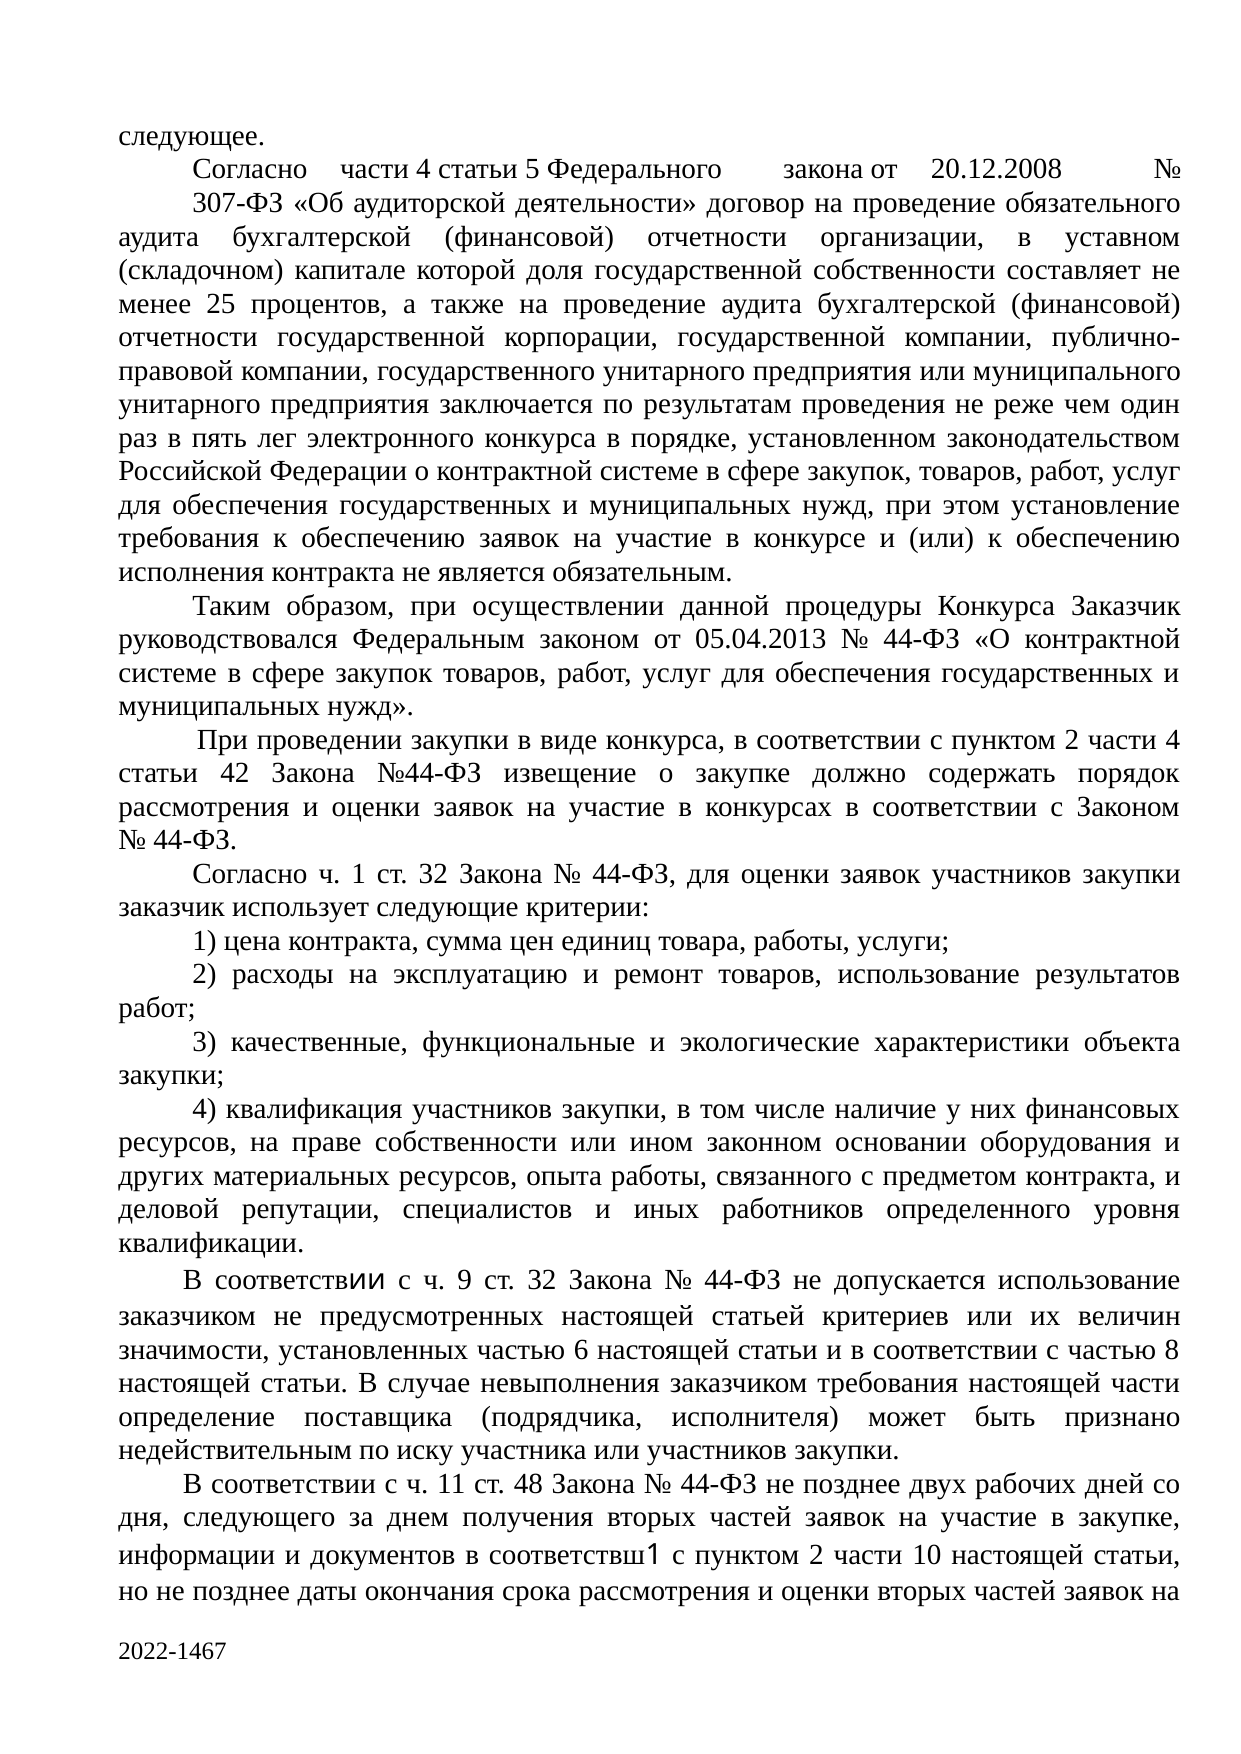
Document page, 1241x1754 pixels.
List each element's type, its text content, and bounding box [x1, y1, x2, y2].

text 1) цена контракта, сумма цен единиц товара, работы, услуги; [118, 923, 1181, 957]
text Таким образом, при осуществлении данной процедуры Конкурса Заказчик руководствовался Федеральным законом от 05.04.2013 № 44-ФЗ «О контрактной системе в сфере закупок товаров, работ, услуг для обеспечения государственных и муниципальных нужд». [118, 588, 1181, 722]
text При проведении закупки в виде конкурса, в соответствии с пунктом 2 части 4 статьи 42 Закона №44-ФЗ извещение о закупке должно содержать порядок рассмотрения и оценки заявок на участие в конкурсах в соответствии с Законом № 44-ФЗ. [118, 722, 1181, 856]
text В соответствии с ч. 11 ст. 48 Закона № 44-ФЗ не позднее двух рабочих дней со дня, следующего за днем получения вторых частей заявок на участие в закупке, информации и документов в соответствш1 с пунктом 2 части 10 настоящей статьи, но не позднее даты окончания срока рассмотрения и оценки вторых частей заявок на [118, 1466, 1181, 1606]
text 4) квалификация участников закупки, в том числе наличие у них финансовых ресурсов, на праве собственности или ином законном основании оборудования и других материальных ресурсов, опыта работы, связанного с предметом контракта, и деловой репутации, специалистов и иных работников определенного уровня квалификации. [118, 1091, 1181, 1258]
text 2) расходы на эксплуатацию и ремонт товаров, использование результатов работ; [118, 957, 1181, 1024]
text 3) качественные, функциональные и экологические характеристики объекта закупки; [118, 1024, 1181, 1091]
text Согласно ч. 1 ст. 32 Закона № 44-ФЗ, для оценки заявок участников закупки заказчик использует следующие критерии: [118, 856, 1181, 923]
text следующее. [118, 118, 1181, 152]
text В соответствии с ч. 9 ст. 32 Закона № 44-ФЗ не допускается использование заказчиком не предусмотренных настоящей статьей критериев или их величин значимости, установленных частью 6 настоящей статьи и в соответствии с частью 8 настоящей статьи. В случае невыполнения заказчиком требования настоящей части определение поставщика (подрядчика, исполнителя) может быть признано недействительным по иску участника или участников закупки. [118, 1258, 1181, 1466]
text Согласно части 4 статьи 5 Федерального закона от 20.12.2008 № 307-ФЗ «Об аудиторской деятельности» договор на проведение обязательного аудита бухгалтерской (финансовой) отчетности организации, в уставном (складочном) капитале которой доля государственной собственности составляет не менее 25 процентов, а также на проведение аудита бухгалтерской (финансовой) отчетности государственной корпорации, государственной компании, публично-правовой компании, государственного унитарного предприятия или муниципального унитарного предприятия заключается по результатам проведения не реже чем один раз в пять лег электронного конкурса в порядке, установленном законодательством Российской Федерации о контрактной системе в сфере закупок, товаров, работ, услуг для обеспечения государственных и муниципальных нужд, при этом установление требования к обеспечению заявок на участие в конкурсе и (или) к обеспечению исполнения контракта не является обязательным. [118, 152, 1181, 588]
